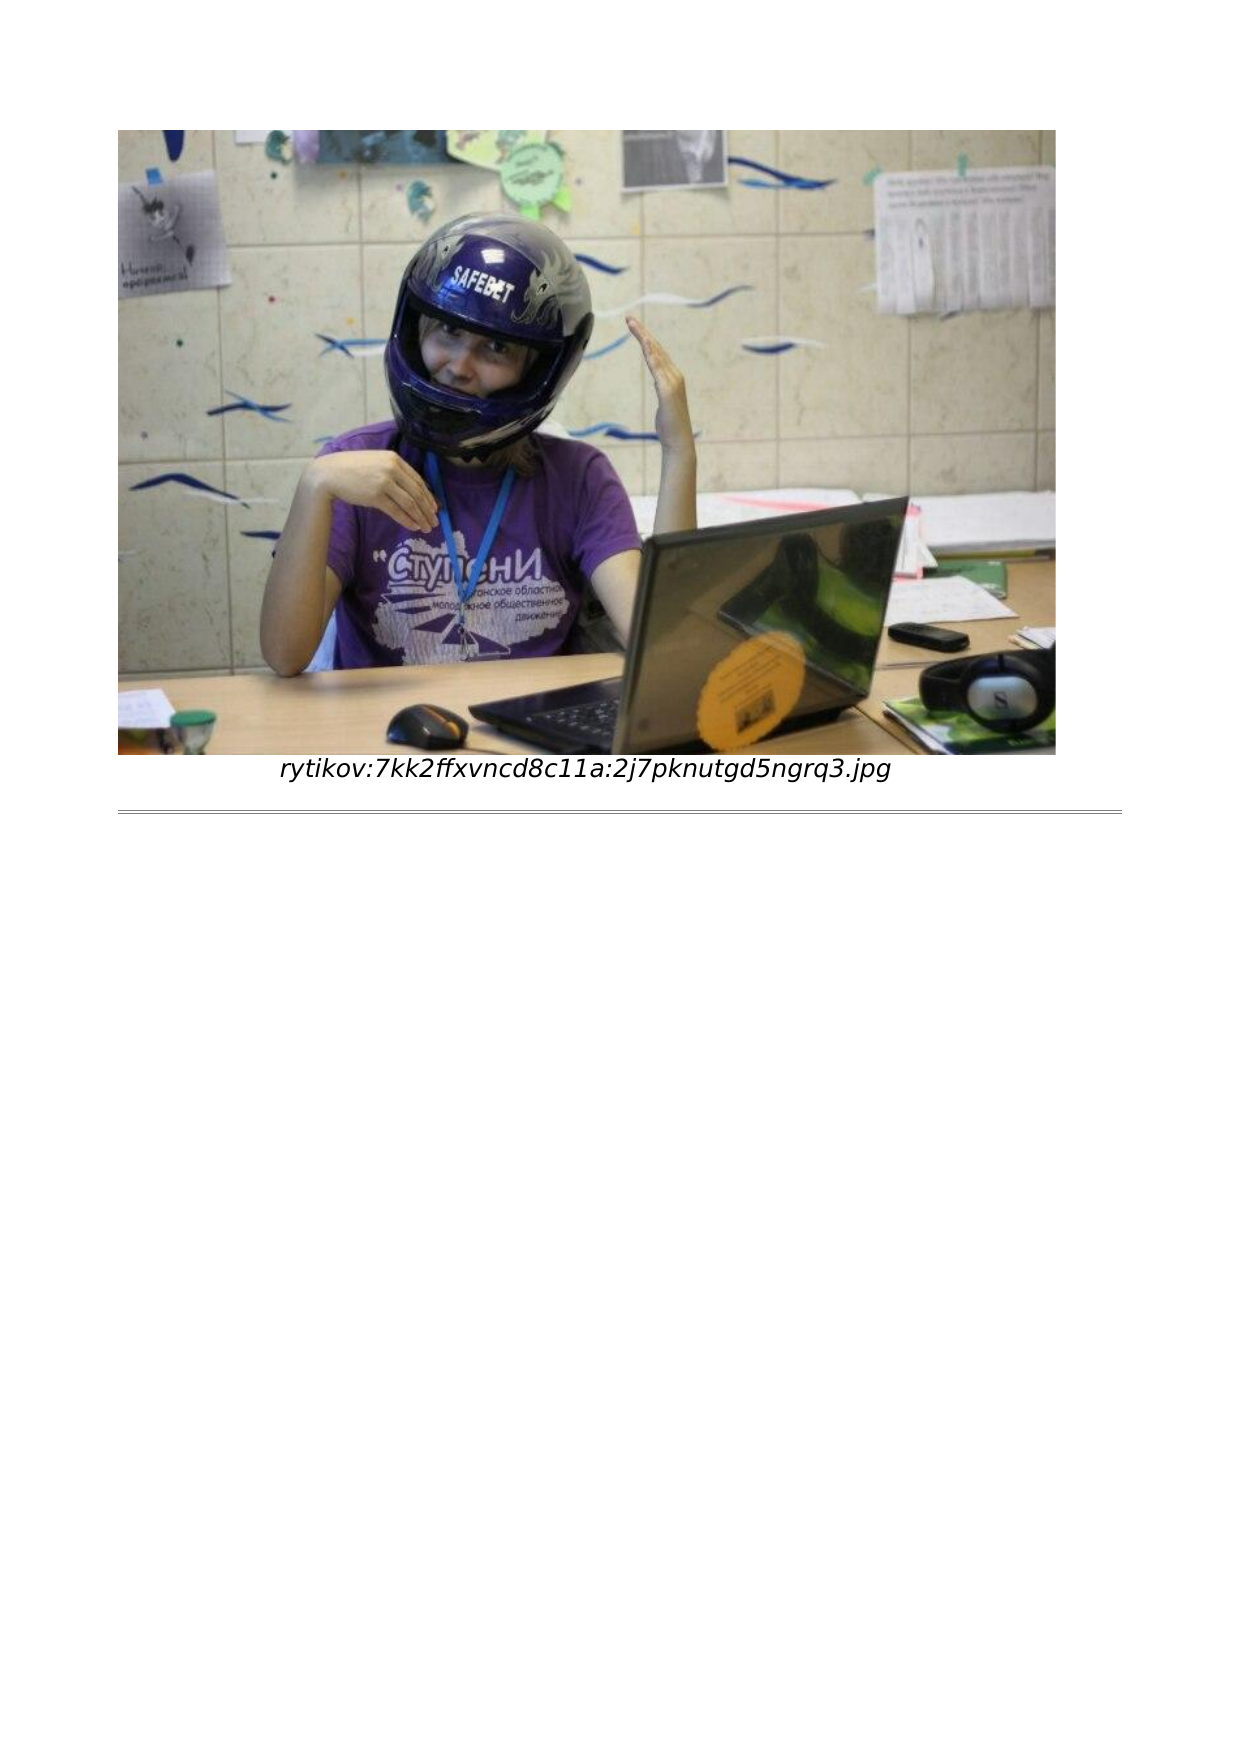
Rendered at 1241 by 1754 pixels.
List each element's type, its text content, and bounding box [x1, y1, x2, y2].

text rytikov:7kk2ffxvncd8c11a:2j7pknutgd5ngrq3.jpg [118, 755, 1056, 783]
picture [118, 130, 1056, 755]
